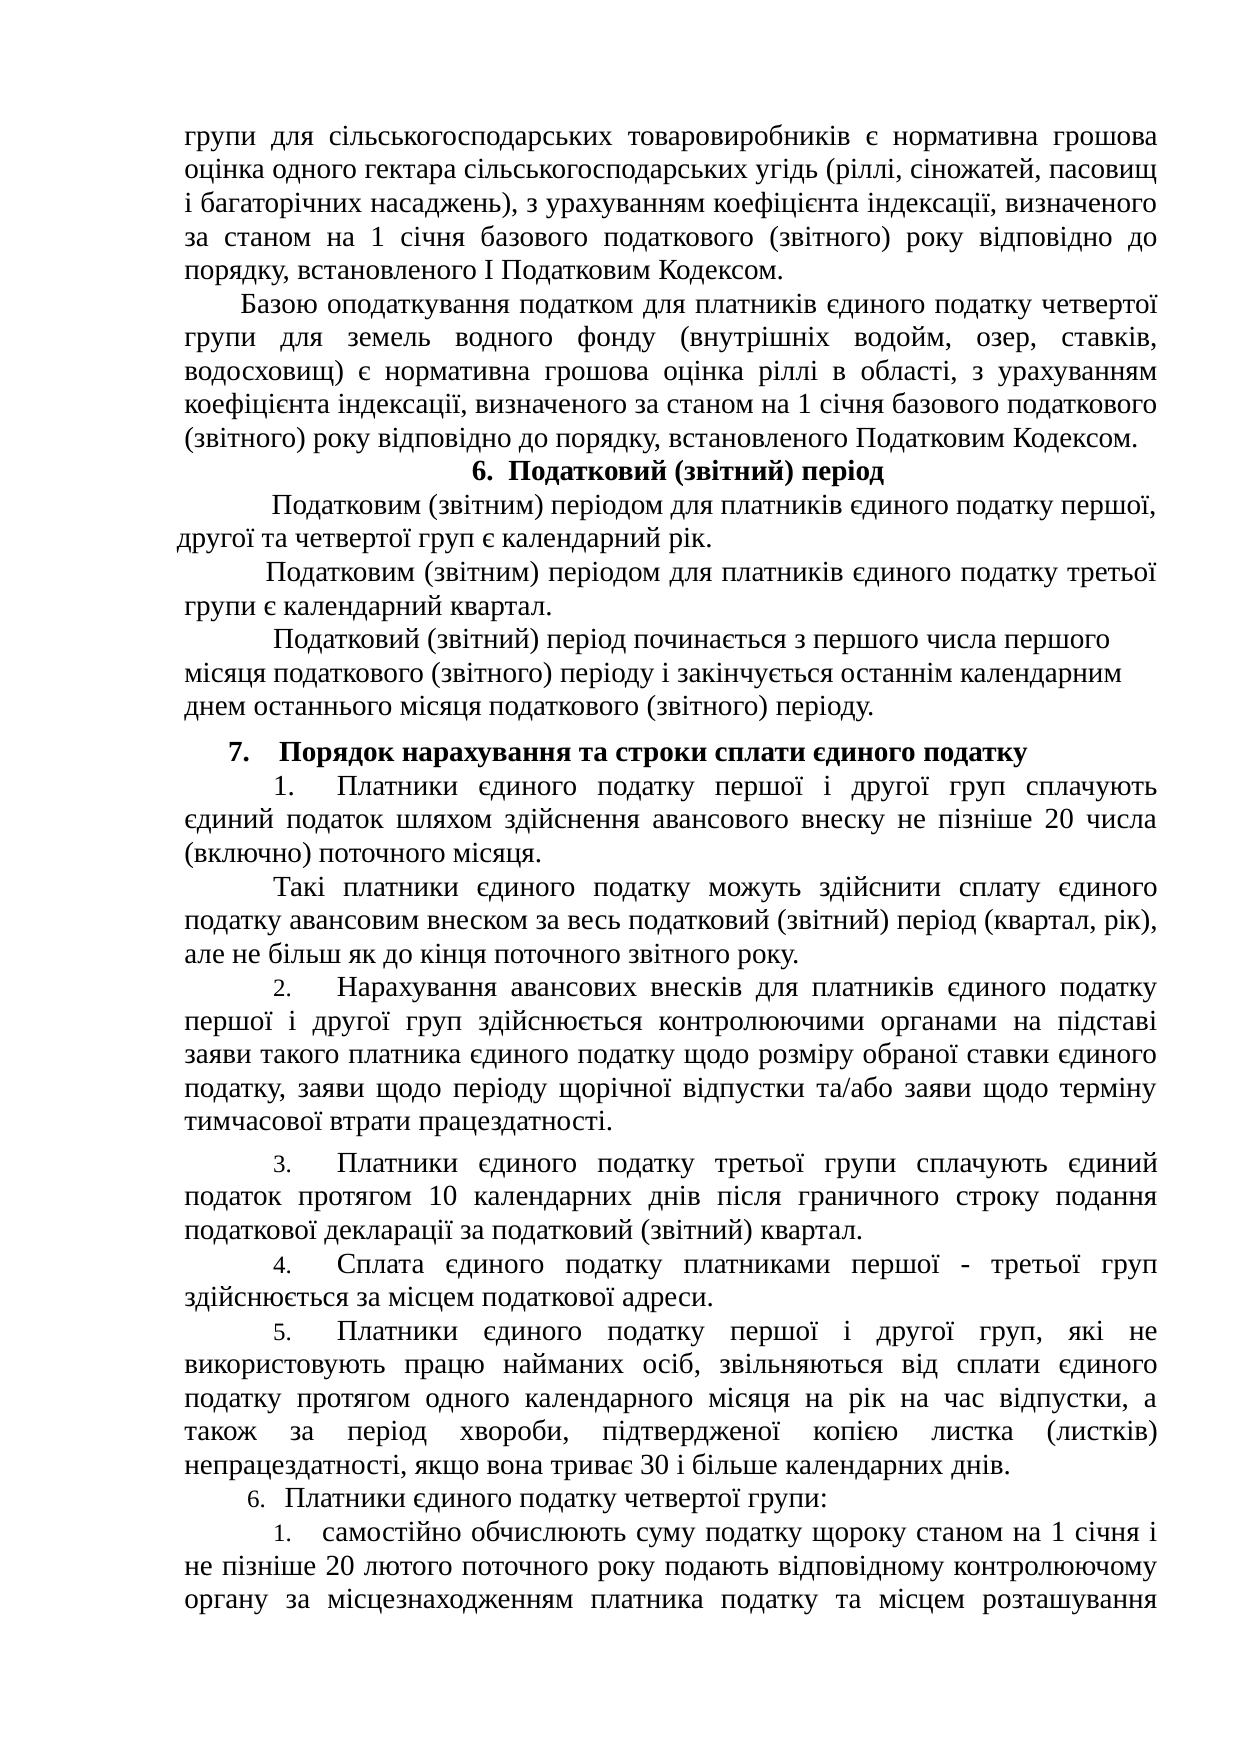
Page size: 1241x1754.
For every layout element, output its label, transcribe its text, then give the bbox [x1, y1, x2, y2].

list Нарахування авансових внесків для платників єдиного податку першої і другої груп здійснюється контролюючими органами на підставі заяви такого платника єдиного податку щодо розміру обраної ставки єдиного податку, заяви щодо періоду щорічної відпустки та/або заяви щодо терміну тимчасової втрати працездатності. [184, 969, 1158, 1137]
list Платники єдиного податку першої і другої груп сплачують єдиний податок шляхом здійснення авансового внеску не пізніше 20 числа (включно) поточного місяця. [184, 768, 1158, 868]
list Платники єдиного податку першої і другої груп, які не використовують працю найманих осіб, звільняються від сплати єдиного податку протягом одного календарного місяця на рік на час відпустки, а також за період хвороби, підтвердженої копією листка (листків) непрацездатності, якщо вона триває 30 і більше календарних днів. [184, 1313, 1158, 1481]
list Податковим (звітним) періодом для платників єдиного податку третьої групи є календарний квартал. [184, 554, 1158, 621]
list Податковим (звітним) періодом для платників єдиного податку першої, другої та четвертої груп є календарний рік. [139, 487, 1171, 554]
list 6. Податковий (звітний) період [184, 453, 1171, 487]
list самостійно обчислюють суму податку щороку станом на 1 січня і не пізніше 20 лютого поточного року подають відповідному контролюючому органу за місцезнаходженням платника податку та місцем розташування [184, 1514, 1158, 1615]
list Платники єдиного податку четвертої групи: [247, 1481, 1171, 1514]
list 7. Порядок нарахування та строки сплати єдиного податку [184, 734, 1171, 768]
list групи для сільськогосподарських товаровиробників є нормативна грошова оцінка одного гектара сільськогосподарських угідь (ріллі, сіножатей, пасовищ і багаторічних насаджень), з урахуванням коефіцієнта індексації, визначеного за станом на 1 січня базового податкового (звітного) року відповідно до порядку, встановленого I Податковим Кодексом. [184, 118, 1158, 286]
text Такі платники єдиного податку можуть здійснити сплату єдиного податку авансовим внеском за весь податковий (звітний) період (квартал, рік), але не більш як до кінця поточного звітного року. [184, 869, 1158, 969]
list Базою оподаткування податком для платників єдиного податку четвертої групи для земель водного фонду (внутрішніх водойм, озер, ставків, водосховищ) є нормативна грошова оцінка ріллі в області, з урахуванням коефіцієнта індексації, визначеного за станом на 1 січня базового податкового (звітного) року відповідно до порядку, встановленого Податковим Кодексом. [184, 286, 1159, 453]
list Сплата єдиного податку платниками першої - третьої груп здійснюється за місцем податкової адреси. [184, 1246, 1158, 1313]
text Податковий (звітний) період починається з першого числа першого місяця податкового (звітного) періоду і закінчується останнім календарним днем останнього місяця податкового (звітного) періоду. [184, 621, 1158, 722]
list Платники єдиного податку третьої групи сплачують єдиний податок протягом 10 календарних днів після граничного строку подання податкової декларації за податковий (звітний) квартал. [184, 1145, 1158, 1246]
